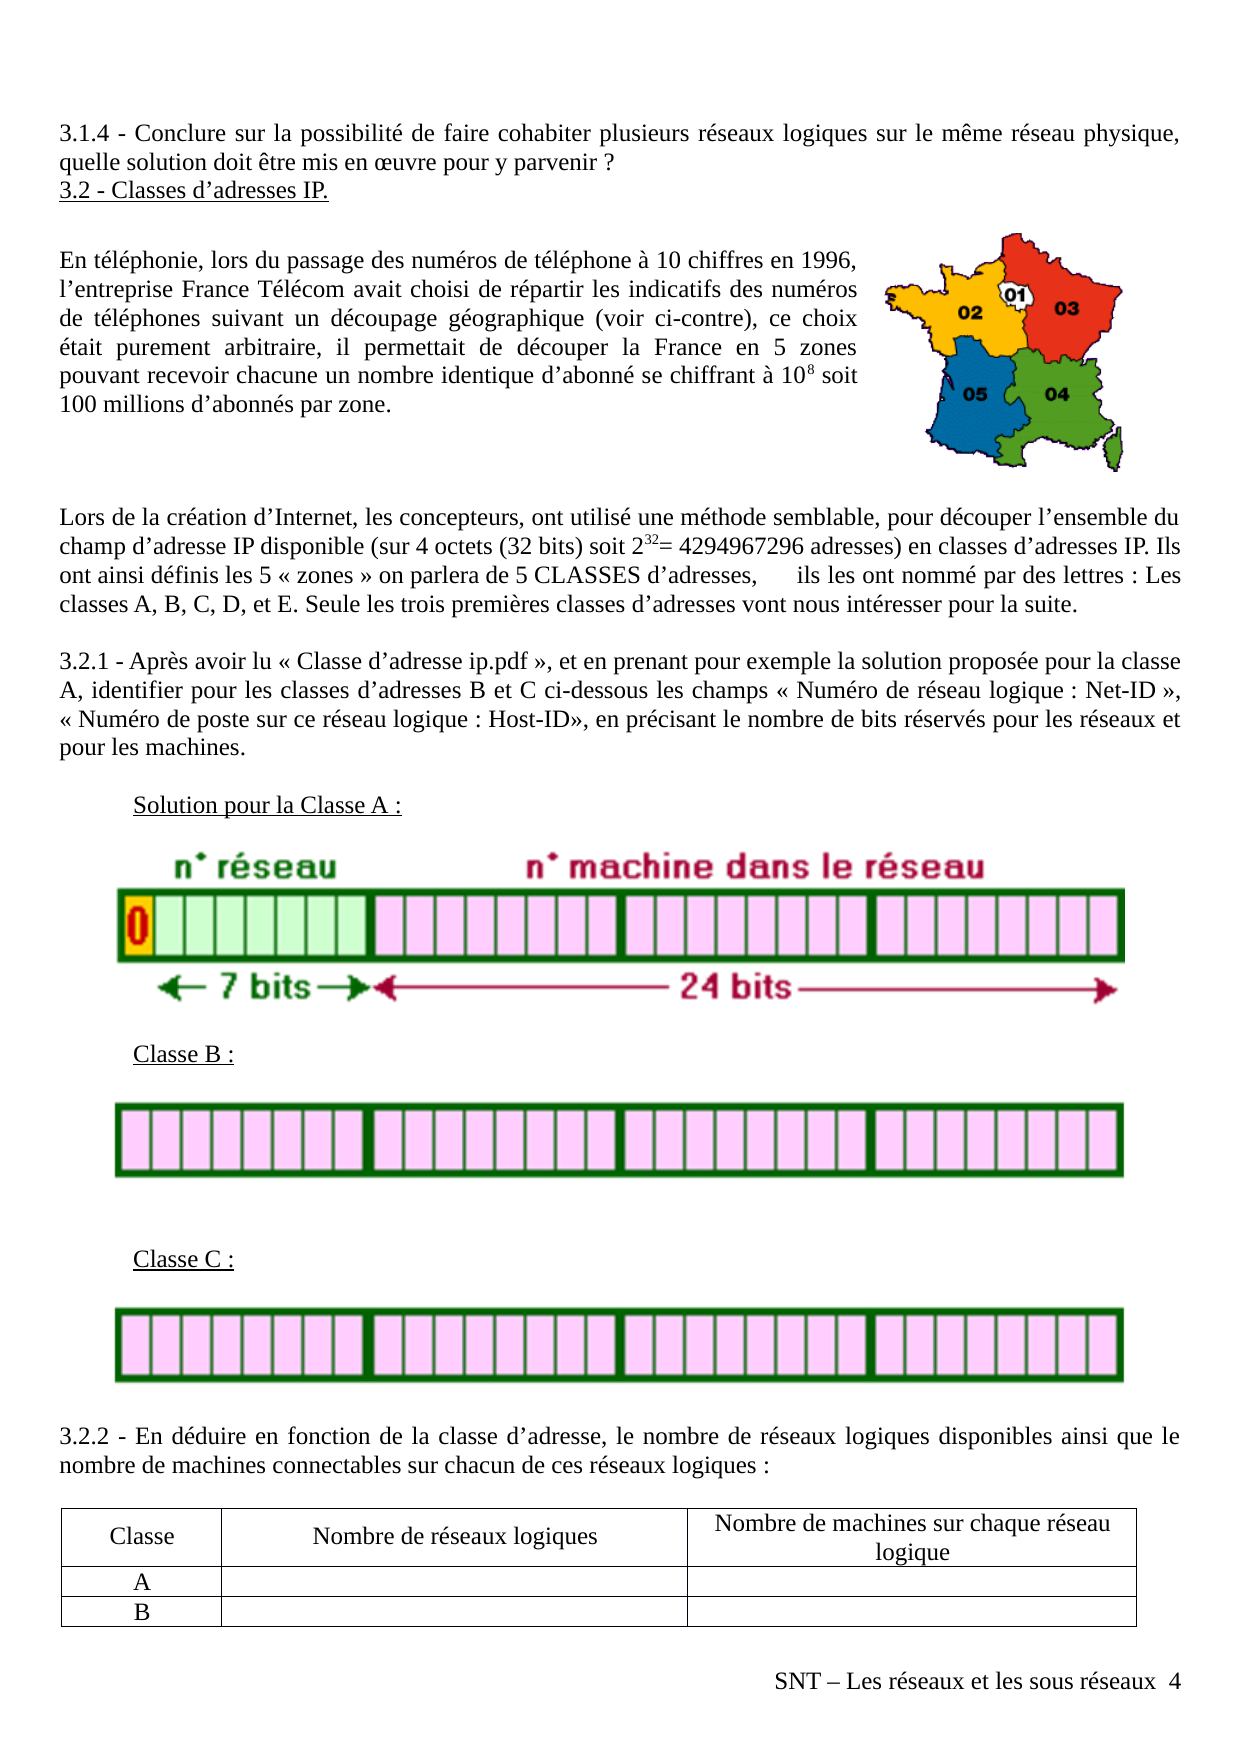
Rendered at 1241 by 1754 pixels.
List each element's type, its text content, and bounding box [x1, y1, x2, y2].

text Classe B : [59, 1039, 1181, 1067]
picture [109, 1301, 1132, 1391]
text Solution pour la Classe A : [59, 790, 1181, 819]
picture [109, 1096, 1132, 1186]
table_header Nombre de réseaux logiques [222, 1509, 687, 1566]
picture [115, 847, 1125, 1009]
text 3.1.4 - Conclure sur la possibilité de faire cohabiter plusieurs réseaux logiques sur le même réseau physique, quelle solution doit être mis en œuvre pour y parvenir ? [59, 118, 1181, 176]
text Classe C : [59, 1244, 1181, 1273]
picture [884, 233, 1124, 472]
table_header [869, 233, 1140, 474]
table_header En téléphonie, lors du passage des numéros de téléphone à 10 chiffres en 1996, l’entreprise France Télécom avait choisi de répartir les indicatifs des numéros de téléphones suivant un découpage géographique (voir ci-contre), ce choix était purement arbitraire, il permettait de découper la France en 5 zones pouvant recevoir chacune un nombre identique d’abonné se chiffrant à 108 soit 100 millions d’abonnés par zone. [48, 233, 869, 474]
table_cell [222, 1567, 687, 1596]
table_header Nombre de machines sur chaque réseau logique [688, 1509, 1136, 1566]
text 3.2 - Classes d’adresses IP. [59, 176, 1181, 204]
table_cell A [62, 1567, 221, 1596]
text Lors de la création d’Internet, les concepteurs, ont utilisé une méthode semblable, pour découper l’ensemble du champ d’adresse IP disponible (sur 4 octets (32 bits) soit 232= 4294967296 adresses) en classes d’adresses IP. Ils ont ainsi définis les 5 « zones » on parlera de 5 CLASSES d’adresses, ils les ont nommé par des lettres : Les classes A, B, C, D, et E. Seule les trois premières classes d’adresses vont nous intéresser pour la suite. [59, 502, 1181, 617]
table_cell [222, 1597, 687, 1626]
text 3.2.2 - En déduire en fonction de la classe d’adresse, le nombre de réseaux logiques disponibles ainsi que le nombre de machines connectables sur chacun de ces réseaux logiques : [59, 1421, 1181, 1479]
table_header Classe [62, 1509, 221, 1566]
table_cell [688, 1567, 1136, 1596]
text 3.2.1 - Après avoir lu « Classe d’adresse ip.pdf », et en prenant pour exemple la solution proposée pour la classe A, identifier pour les classes d’adresses B et C ci-dessous les champs « Numéro de réseau logique : Net-ID », « Numéro de poste sur ce réseau logique : Host-ID», en précisant le nombre de bits réservés pour les réseaux et pour les machines. [59, 646, 1181, 761]
table_cell B [62, 1597, 221, 1626]
table_cell [688, 1597, 1136, 1626]
